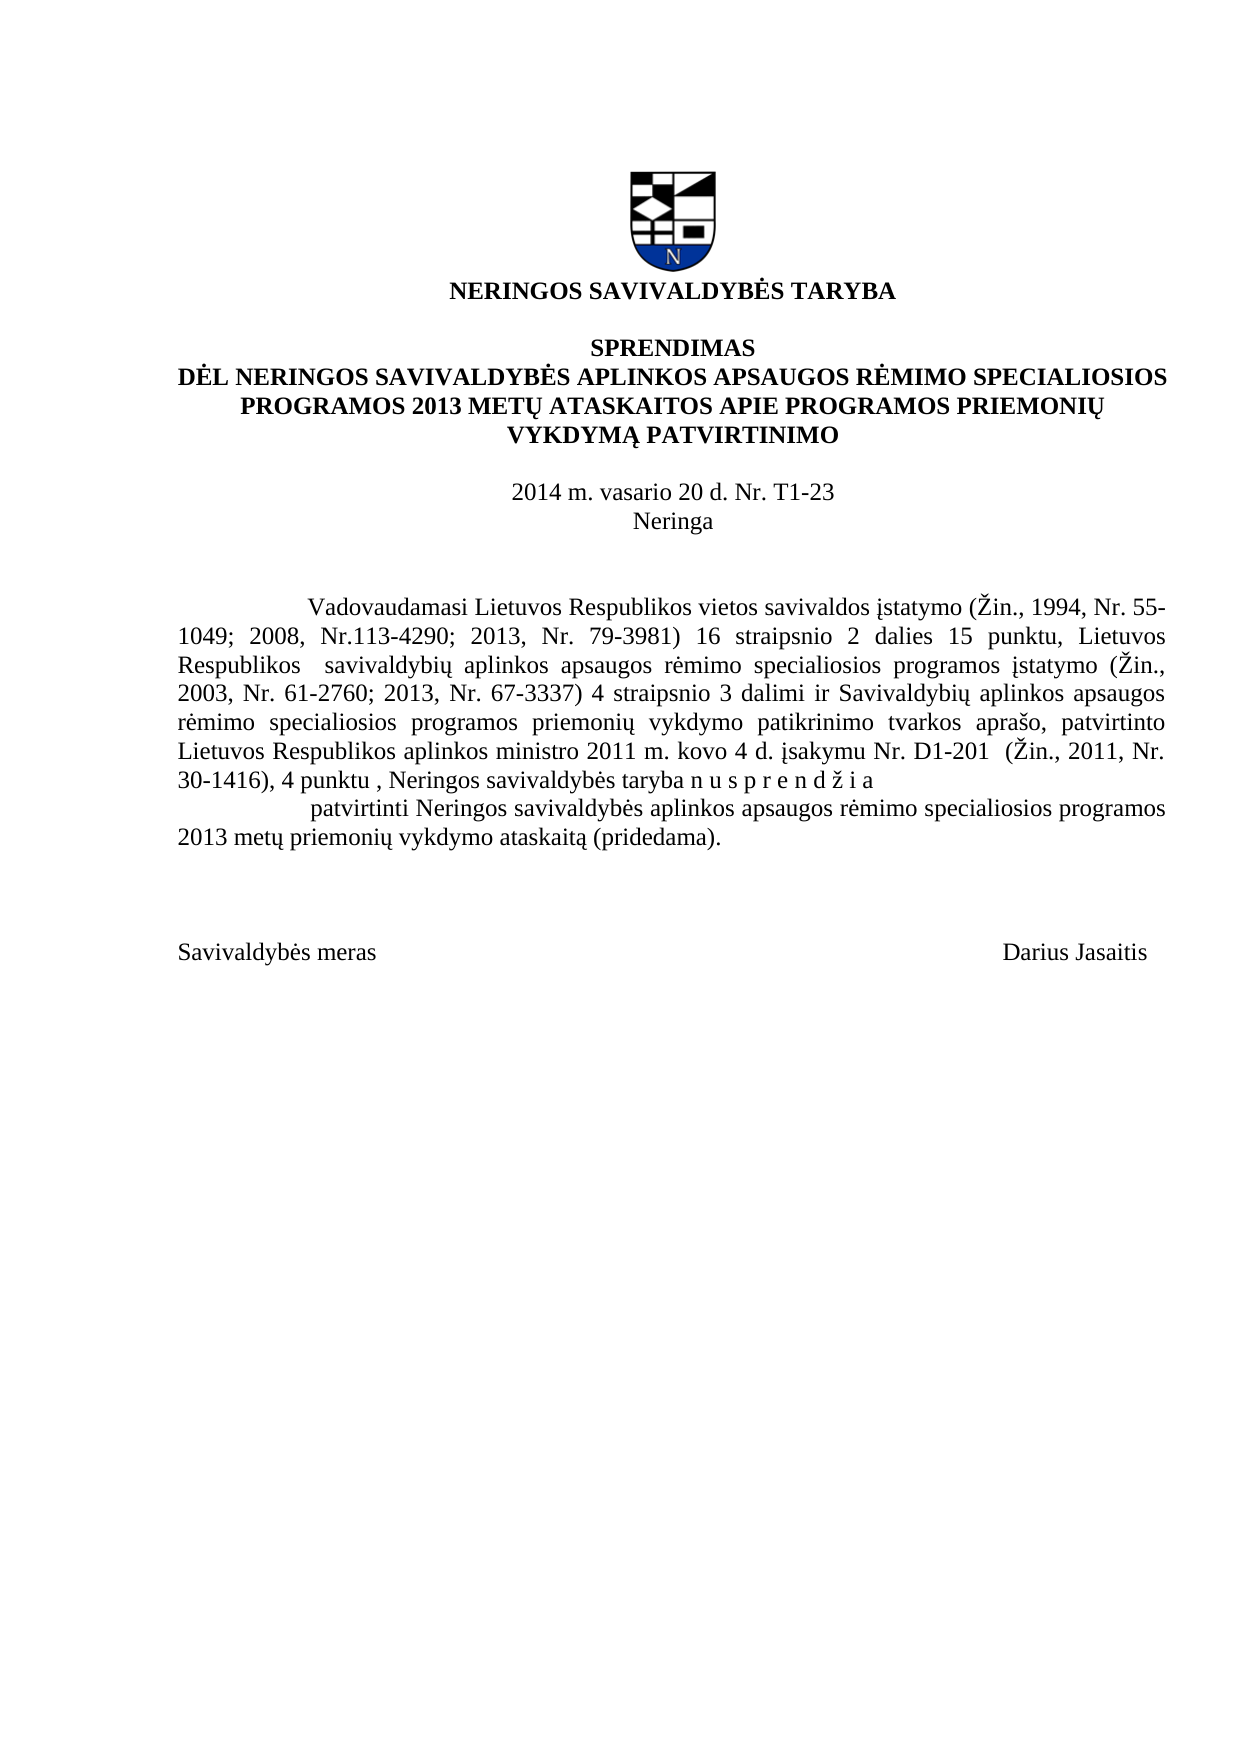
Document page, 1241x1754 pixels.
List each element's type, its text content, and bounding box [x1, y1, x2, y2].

text 2014 m. vasario 20 d. Nr. T1-23 [177, 477, 1168, 506]
text Neringa [177, 506, 1168, 535]
text Vadovaudamasi Lietuvos Respublikos vietos savivaldos įstatymo (Žin., 1994, Nr. 55-1049; 2008, Nr.113-4290; 2013, Nr. 79-3981) 16 straipsnio 2 dalies 15 punktu, Lietuvos Respublikos savivaldybių aplinkos apsaugos rėmimo specialiosios programos įstatymo (Žin., 2003, Nr. 61-2760; 2013, Nr. 67-3337) 4 straipsnio 3 dalimi ir Savivaldybių aplinkos apsaugos rėmimo specialiosios programos priemonių vykdymo patikrinimo tvarkos aprašo, patvirtinto Lietuvos Respublikos aplinkos ministro 2011 m. kovo 4 d. įsakymu Nr. D1-201 (Žin., 2011, Nr. 30-1416), 4 punktu , Neringos savivaldybės taryba nusprendžia [177, 592, 1167, 793]
text DĖL NERINGOS SAVIVALDYBĖS APLINKOS APSAUGOS RĖMIMO SPECIALIOSIOS PROGRAMOS 2013 METŲ ATASKAITOS APIE PROGRAMOS PRIEMONIŲ VYKDYMĄ PATVIRTINIMO [177, 362, 1168, 448]
text SPRENDIMAS [177, 333, 1168, 362]
text NERINGOS SAVIVALDYBĖS TARYBA [177, 276, 1168, 305]
text patvirtinti Neringos savivaldybės aplinkos apsaugos rėmimo specialiosios programos 2013 metų priemonių vykdymo ataskaitą (pridedama). [177, 793, 1167, 851]
text Savivaldybės meras Darius Jasaitis [177, 937, 1167, 966]
